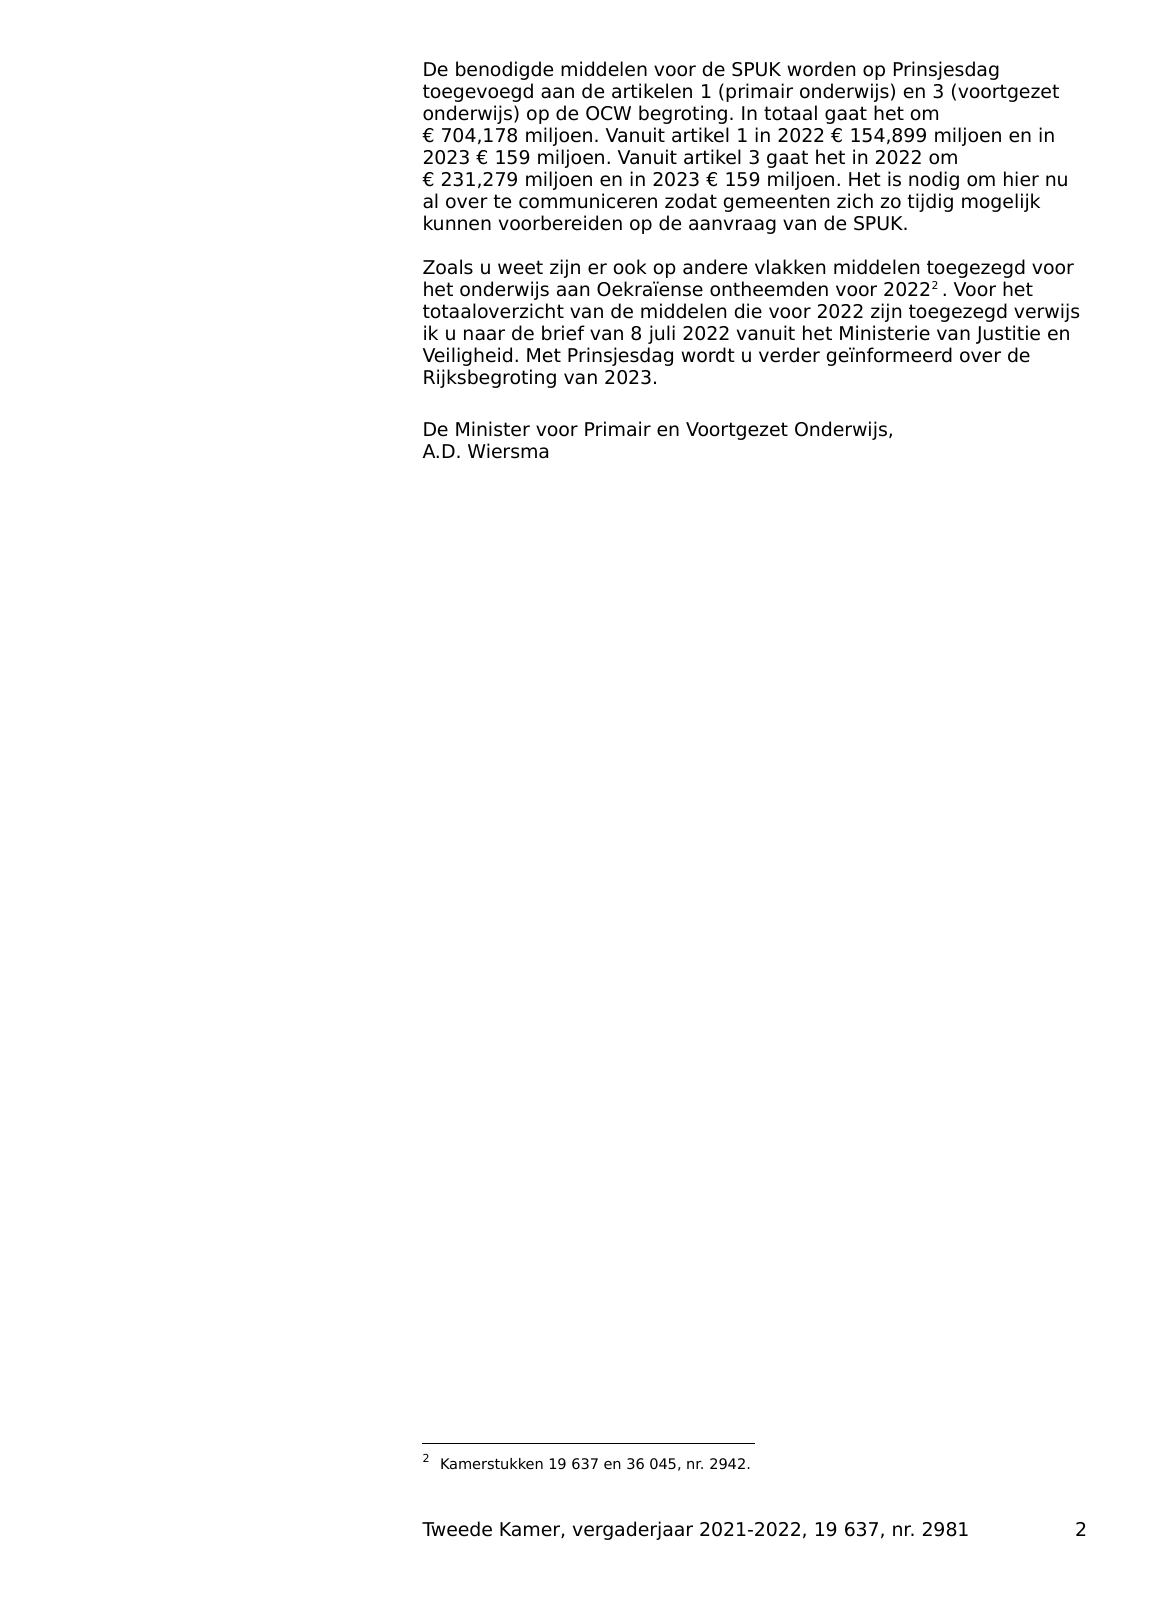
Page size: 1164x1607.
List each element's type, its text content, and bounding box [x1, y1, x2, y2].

text Zoals u weet zijn er ook op andere vlakken middelen toegezegd voor het onderwijs aan Oekraïense ontheemden voor 2022. Voor het totaaloverzicht van de middelen die voor 2022 zijn toegezegd verwijs ik u naar de brief van 8 juli 2022 vanuit het Ministerie van Justitie en Veiligheid. Met Prinsjesdag wordt u verder geïnformeerd over de Rijksbegroting van 2023. [422, 257, 1087, 389]
text De benodigde middelen voor de SPUK worden op Prinsjesdag toegevoegd aan de artikelen 1 (primair onderwijs) en 3 (voortgezet onderwijs) op de OCW begroting. In totaal gaat het om € 704,178 miljoen. Vanuit artikel 1 in 2022 € 154,899 miljoen en in 2023 € 159 miljoen. Vanuit artikel 3 gaat het in 2022 om € 231,279 miljoen en in 2023 € 159 miljoen. Het is nodig om hier nu al over te communiceren zodat gemeenten zich zo tijdig mogelijk kunnen voorbereiden op de aanvraag van de SPUK. [422, 59, 1087, 235]
text De Minister voor Primair en Voortgezet Onderwijs, A.D. Wiersma [422, 419, 1087, 463]
text Kamerstukken 19 637 en 36 045, nr. 2942. [422, 1452, 1087, 1474]
